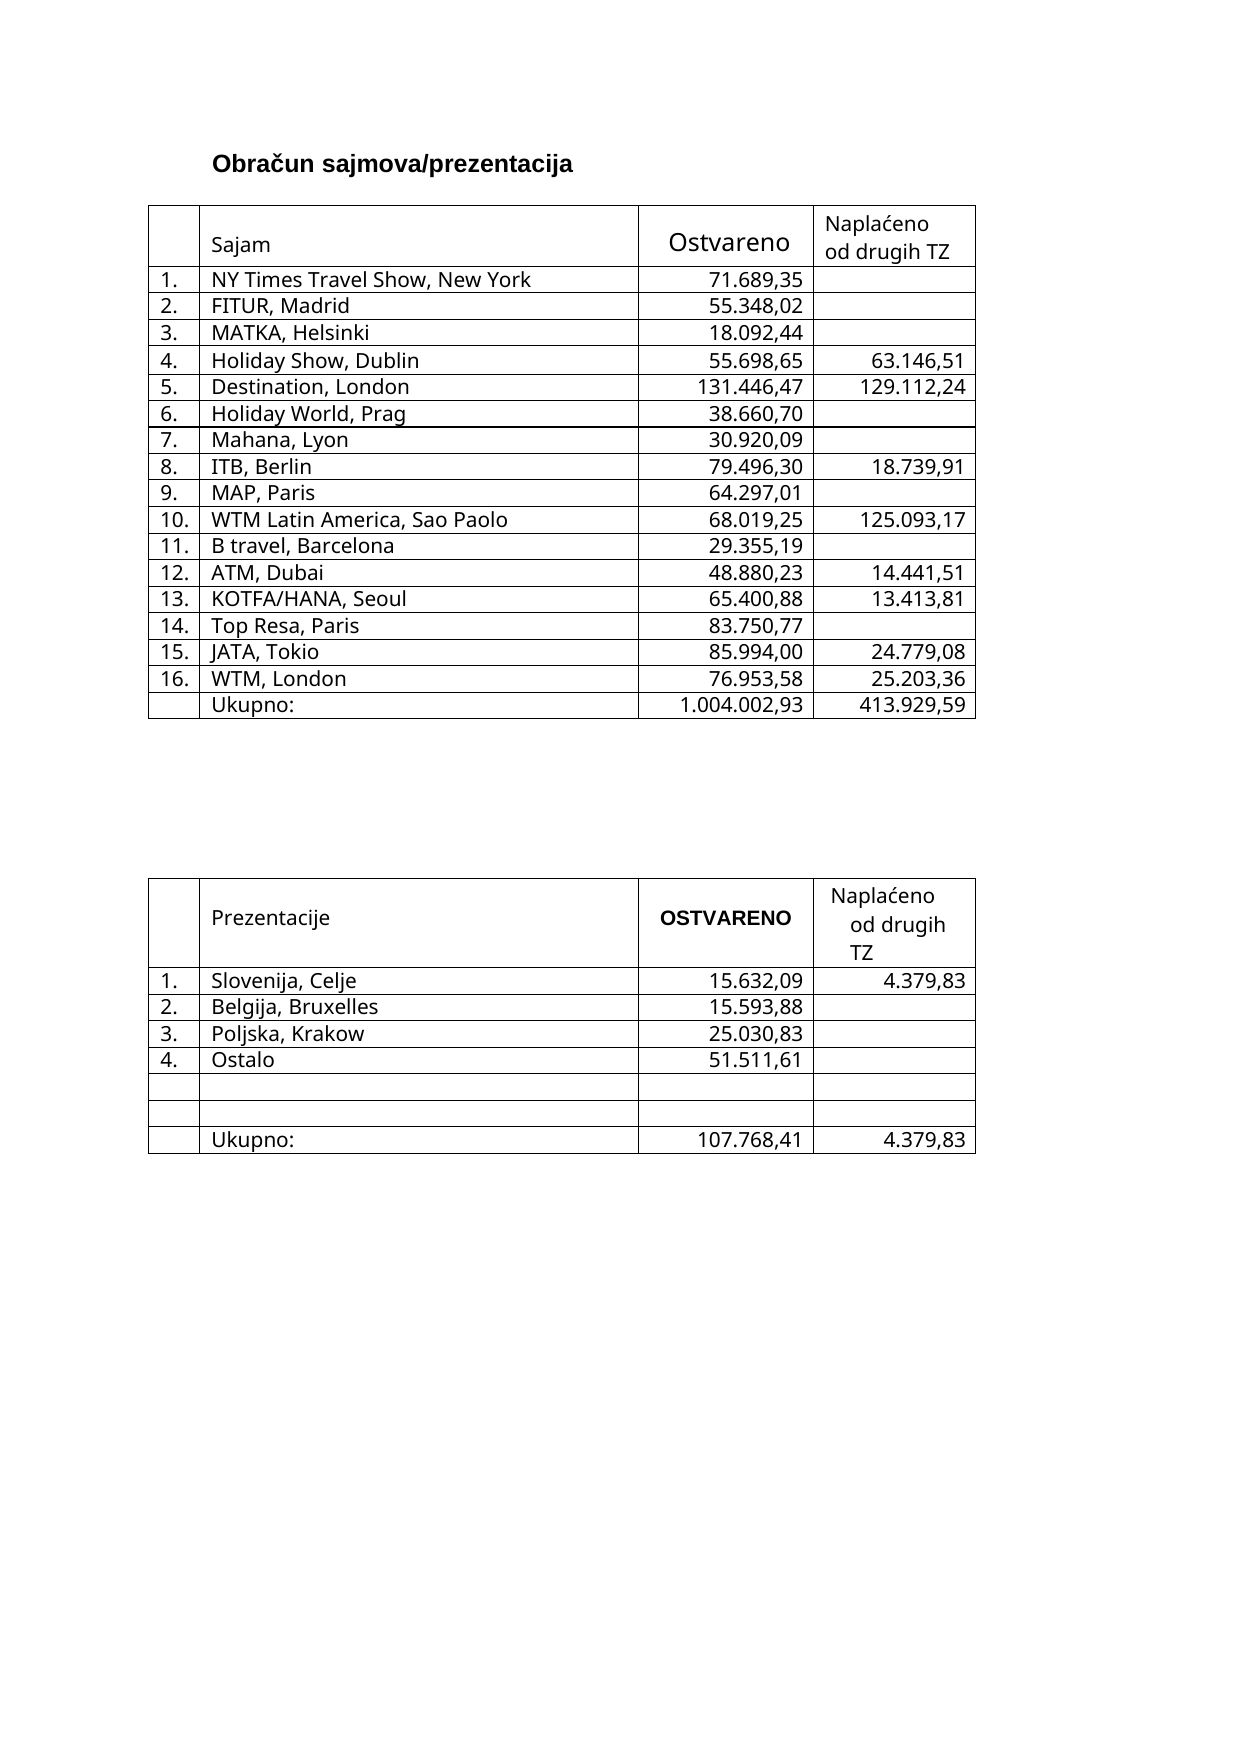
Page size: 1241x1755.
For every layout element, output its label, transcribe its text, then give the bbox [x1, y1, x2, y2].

table_cell 25.203,36 [814, 666, 975, 692]
table_cell 131.446,47 [639, 375, 813, 400]
table_header Obračun sajmova/prezentacija [148, 150, 976, 205]
table_cell [814, 534, 975, 559]
table_cell KOTFA/HANA, Seoul [200, 587, 638, 612]
table_cell 68.019,25 [639, 507, 813, 532]
table_cell 1.004.002,93 [639, 693, 813, 718]
table_cell Belgija, Bruxelles [200, 995, 638, 1020]
table_cell [149, 1101, 199, 1126]
table_cell [639, 1074, 813, 1099]
table_cell 8. [149, 454, 199, 479]
table_cell 13. [149, 587, 199, 612]
table_cell ATM, Dubai [200, 560, 638, 586]
table_cell [814, 1048, 975, 1073]
table_cell [814, 320, 975, 345]
table_cell 51.511,61 [639, 1048, 813, 1073]
table_cell 11. [149, 534, 199, 559]
table_cell [149, 1074, 199, 1099]
table_cell Holiday World, Prag [200, 401, 638, 426]
table_cell 55.348,02 [639, 293, 813, 319]
table_cell WTM Latin America, Sao Paolo [200, 507, 638, 532]
table_cell 24.779,08 [814, 640, 975, 665]
table_cell 79.496,30 [639, 454, 813, 479]
table_cell Destination, London [200, 375, 638, 400]
table_cell 4.379,83 [814, 1127, 975, 1152]
table_cell 15.593,88 [639, 995, 813, 1020]
table_cell 38.660,70 [639, 401, 813, 426]
table_cell 413.929,59 [814, 693, 975, 718]
table_cell MATKA, Helsinki [200, 320, 638, 345]
table_cell 1. [149, 968, 199, 993]
table_cell [814, 480, 975, 506]
table_cell 15. [149, 640, 199, 665]
table_cell 125.093,17 [814, 507, 975, 532]
table_cell 129.112,24 [814, 375, 975, 400]
table_cell 18.739,91 [814, 454, 975, 479]
table_cell 65.400,88 [639, 587, 813, 612]
table_cell 1. [149, 267, 199, 292]
table_cell 2. [149, 995, 199, 1020]
table_cell 15.632,09 [639, 968, 813, 993]
table_cell [149, 693, 199, 718]
table_cell Holiday Show, Dublin [200, 346, 638, 373]
table_cell MAP, Paris [200, 480, 638, 506]
table_cell ITB, Berlin [200, 454, 638, 479]
table_cell 12. [149, 560, 199, 586]
table_cell Naplaćeno od drugih TZ [814, 879, 975, 967]
table_cell [148, 719, 976, 878]
table_cell [814, 1074, 975, 1099]
table_cell Poljska, Krakow [200, 1021, 638, 1047]
table_cell [814, 1021, 975, 1047]
table_cell 14. [149, 613, 199, 639]
table_cell 14.441,51 [814, 560, 975, 586]
table_cell WTM, London [200, 666, 638, 692]
table_cell [814, 428, 975, 453]
table_cell 71.689,35 [639, 267, 813, 292]
table_cell 76.953,58 [639, 666, 813, 692]
table_cell Sajam [200, 206, 638, 266]
table_cell [814, 995, 975, 1020]
table_cell 85.994,00 [639, 640, 813, 665]
table_cell 9. [149, 480, 199, 506]
table_cell Ukupno: [200, 1127, 638, 1152]
table_cell 55.698,65 [639, 346, 813, 373]
table_cell Ukupno: [200, 693, 638, 718]
table_cell 30.920,09 [639, 428, 813, 453]
table_cell 63.146,51 [814, 346, 975, 373]
table_cell [149, 206, 199, 266]
table_cell 25.030,83 [639, 1021, 813, 1047]
table_cell Slovenija, Celje [200, 968, 638, 993]
table_cell [149, 879, 199, 967]
table_cell 6. [149, 401, 199, 426]
table_cell [149, 1127, 199, 1152]
table_cell 10. [149, 507, 199, 532]
table_cell 4. [149, 1048, 199, 1073]
table_cell 48.880,23 [639, 560, 813, 586]
table_cell 5. [149, 375, 199, 400]
table_cell Prezentacije [200, 879, 638, 967]
table_cell [814, 267, 975, 292]
table_cell [814, 401, 975, 426]
table_cell [639, 1101, 813, 1126]
table_cell 3. [149, 1021, 199, 1047]
table_cell [200, 1074, 638, 1099]
table_cell Naplaćeno od drugih TZ [814, 206, 975, 266]
table_cell 4. [149, 346, 199, 373]
table_cell FITUR, Madrid [200, 293, 638, 319]
table_cell 64.297,01 [639, 480, 813, 506]
table_cell Mahana, Lyon [200, 428, 638, 453]
table_cell Ostalo [200, 1048, 638, 1073]
table_cell JATA, Tokio [200, 640, 638, 665]
table_cell 2. [149, 293, 199, 319]
table_cell 18.092,44 [639, 320, 813, 345]
table_cell 7. [149, 428, 199, 453]
table_cell 13.413,81 [814, 587, 975, 612]
table_cell 83.750,77 [639, 613, 813, 639]
table_cell [200, 1101, 638, 1126]
table_cell 3. [149, 320, 199, 345]
table_cell 4.379,83 [814, 968, 975, 993]
table_cell B travel, Barcelona [200, 534, 638, 559]
table_cell Ostvareno [639, 206, 813, 266]
table_cell Top Resa, Paris [200, 613, 638, 639]
table_cell [814, 1101, 975, 1126]
table_cell [814, 293, 975, 319]
table_cell 107.768,41 [639, 1127, 813, 1152]
table_cell NY Times Travel Show, New York [200, 267, 638, 292]
table_cell 29.355,19 [639, 534, 813, 559]
table_cell OSTVARENO [639, 879, 813, 967]
table_cell 16. [149, 666, 199, 692]
table_cell [814, 613, 975, 639]
